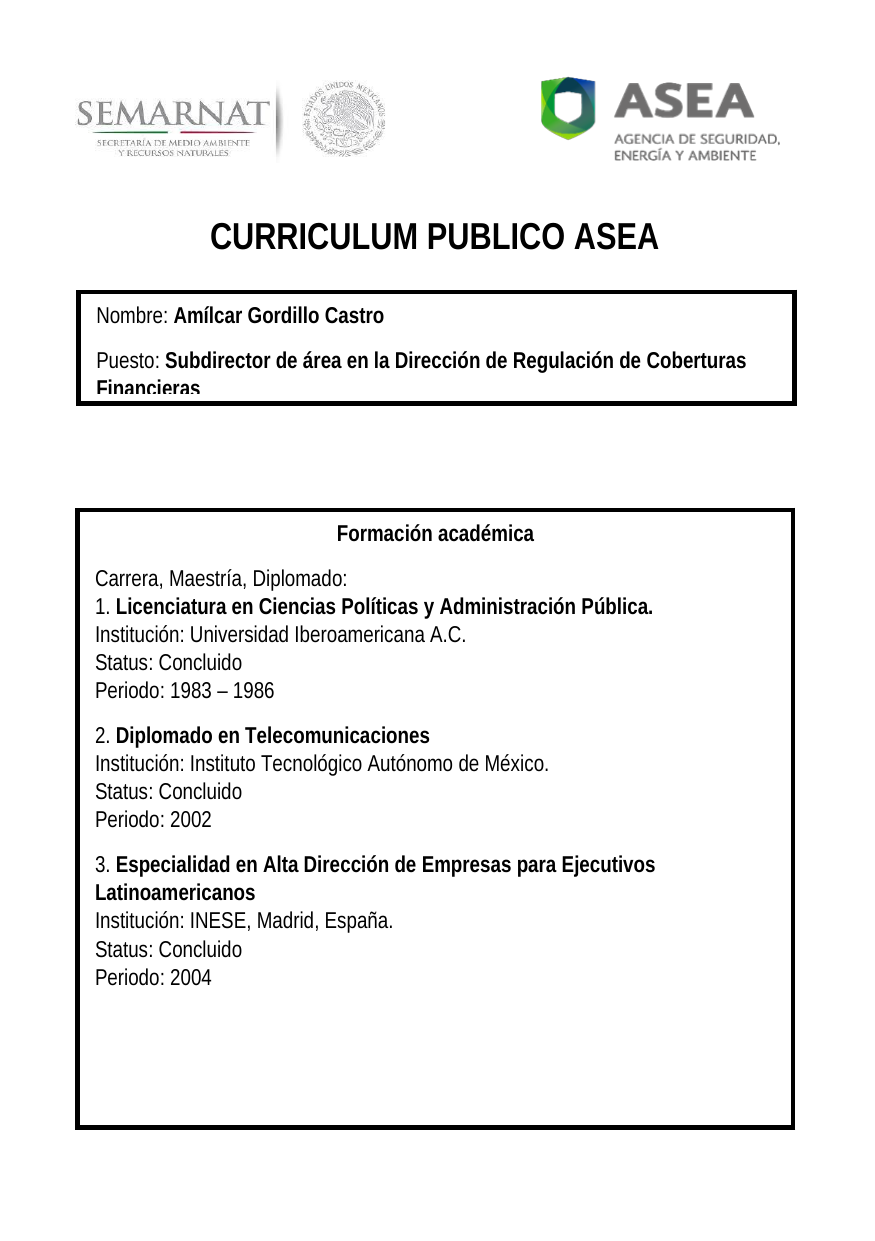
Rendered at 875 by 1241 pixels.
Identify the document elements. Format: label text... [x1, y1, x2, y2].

text 1. Licenciatura en Ciencias Políticas y Administración Pública. [95, 593, 776, 619]
text Institución: INESE, Madrid, España. [95, 907, 776, 934]
text Status: Concluido [95, 778, 776, 804]
text Periodo: 2002 [95, 806, 776, 833]
text 2. Diplomado en Telecomunicaciones [95, 722, 776, 748]
text Institución: Universidad Iberoamericana A.C. [95, 621, 776, 647]
text 3. Especialidad en Alta Dirección de Empresas para Ejecutivos Latinoamericanos [95, 851, 776, 906]
text Status: Concluido [95, 936, 776, 962]
text Status: Concluido [95, 649, 776, 675]
text Periodo: 2004 [95, 964, 776, 990]
text CURRICULUM PUBLICO ASEA [75, 214, 799, 257]
text Carrera, Maestría, Diplomado: [95, 565, 776, 591]
text Formación académica [95, 520, 776, 546]
text Periodo: 1983 – 1986 [95, 677, 776, 703]
text Nombre: Amílcar Gordillo Castro [96, 302, 777, 328]
text Puesto: Subdirector de área en la Dirección de Regulación de Coberturas Financieras [96, 347, 777, 394]
text Institución: Instituto Tecnológico Autónomo de México. [95, 750, 776, 776]
